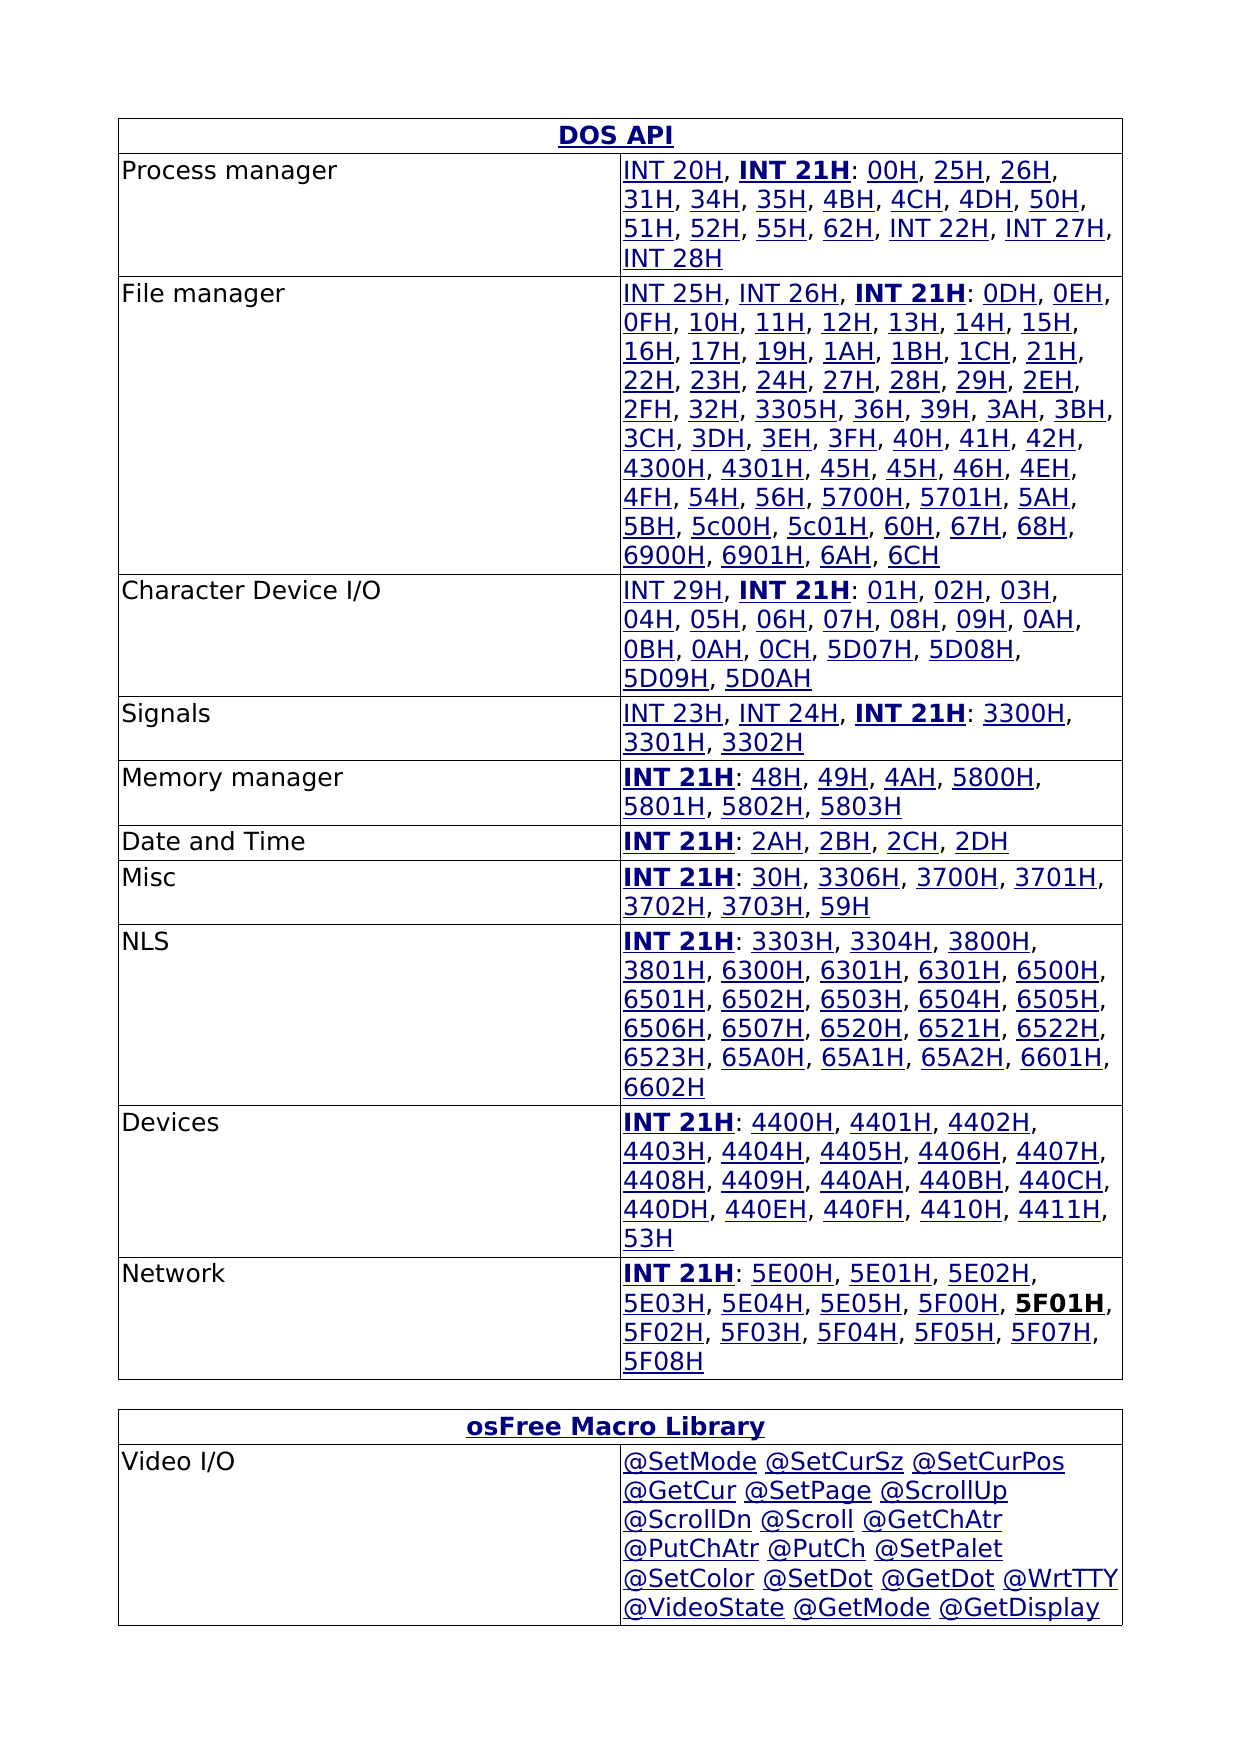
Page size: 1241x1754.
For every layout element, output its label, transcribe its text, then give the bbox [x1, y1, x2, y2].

table_cell NLS [119, 925, 620, 1105]
table_cell INT 29H, INT 21H: 01H, 02H, 03H, 04H, 05H, 06H, 07H, 08H, 09H, 0AH, 0BH, 0AH, 0CH, 5D07H, 5D08H, 5D09H, 5D0AH [621, 575, 1122, 696]
table_cell Date and Time [119, 826, 620, 860]
table_cell Network [119, 1258, 620, 1379]
table_cell Memory manager [119, 761, 620, 824]
table_header DOS API [119, 119, 1122, 153]
table_cell INT 21H: 3303H, 3304H, 3800H, 3801H, 6300H, 6301H, 6301H, 6500H, 6501H, 6502H, 6503H, 6504H, 6505H, 6506H, 6507H, 6520H, 6521H, 6522H, 6523H, 65A0H, 65A1H, 65A2H, 6601H, 6602H [621, 925, 1122, 1105]
table_cell Devices [119, 1106, 620, 1257]
table_cell INT 21H: 5E00H, 5E01H, 5E02H, 5E03H, 5E04H, 5E05H, 5F00H, 5F01H, 5F02H, 5F03H, 5F04H, 5F05H, 5F07H, 5F08H [621, 1258, 1122, 1379]
table_cell Misc [119, 861, 620, 924]
table_cell INT 23H, INT 24H, INT 21H: 3300H, 3301H, 3302H [621, 697, 1122, 760]
table_cell INT 25H, INT 26H, INT 21H: 0DH, 0EH, 0FH, 10H, 11H, 12H, 13H, 14H, 15H, 16H, 17H, 19H, 1AH, 1BH, 1CH, 21H, 22H, 23H, 24H, 27H, 28H, 29H, 2EH, 2FH, 32H, 3305H, 36H, 39H, 3AH, 3BH, 3CH, 3DH, 3EH, 3FH, 40H, 41H, 42H, 4300H, 4301H, 45H, 45H, 46H, 4EH, 4FH, 54H, 56H, 5700H, 5701H, 5AH, 5BH, 5c00H, 5c01H, 60H, 67H, 68H, 6900H, 6901H, 6AH, 6CH [621, 277, 1122, 573]
table_cell @SetMode @SetCurSz @SetCurPos @GetCur @SetPage @ScrollUp @ScrollDn @Scroll @GetChAtr @PutChAtr @PutCh @SetPalet @SetColor @SetDot @GetDot @WrtTTY @VideoState @GetMode @GetDisplay [621, 1445, 1122, 1625]
table_cell Video I/O [119, 1445, 620, 1625]
table_cell Process manager [119, 154, 620, 276]
table_cell INT 21H: 2AH, 2BH, 2CH, 2DH [621, 826, 1122, 860]
table_header osFree Macro Library [119, 1410, 1122, 1444]
table_cell Signals [119, 697, 620, 760]
table_cell File manager [119, 277, 620, 573]
table_cell INT 21H: 4400H, 4401H, 4402H, 4403H, 4404H, 4405H, 4406H, 4407H, 4408H, 4409H, 440AH, 440BH, 440CH, 440DH, 440EH, 440FH, 4410H, 4411H, 53H [621, 1106, 1122, 1257]
table_cell INT 20H, INT 21H: 00H, 25H, 26H, 31H, 34H, 35H, 4BH, 4CH, 4DH, 50H, 51H, 52H, 55H, 62H, INT 22H, INT 27H, INT 28H [621, 154, 1122, 276]
table_cell Character Device I/O [119, 575, 620, 696]
table_cell INT 21H: 48H, 49H, 4AH, 5800H, 5801H, 5802H, 5803H [621, 761, 1122, 824]
table_cell INT 21H: 30H, 3306H, 3700H, 3701H, 3702H, 3703H, 59H [621, 861, 1122, 924]
